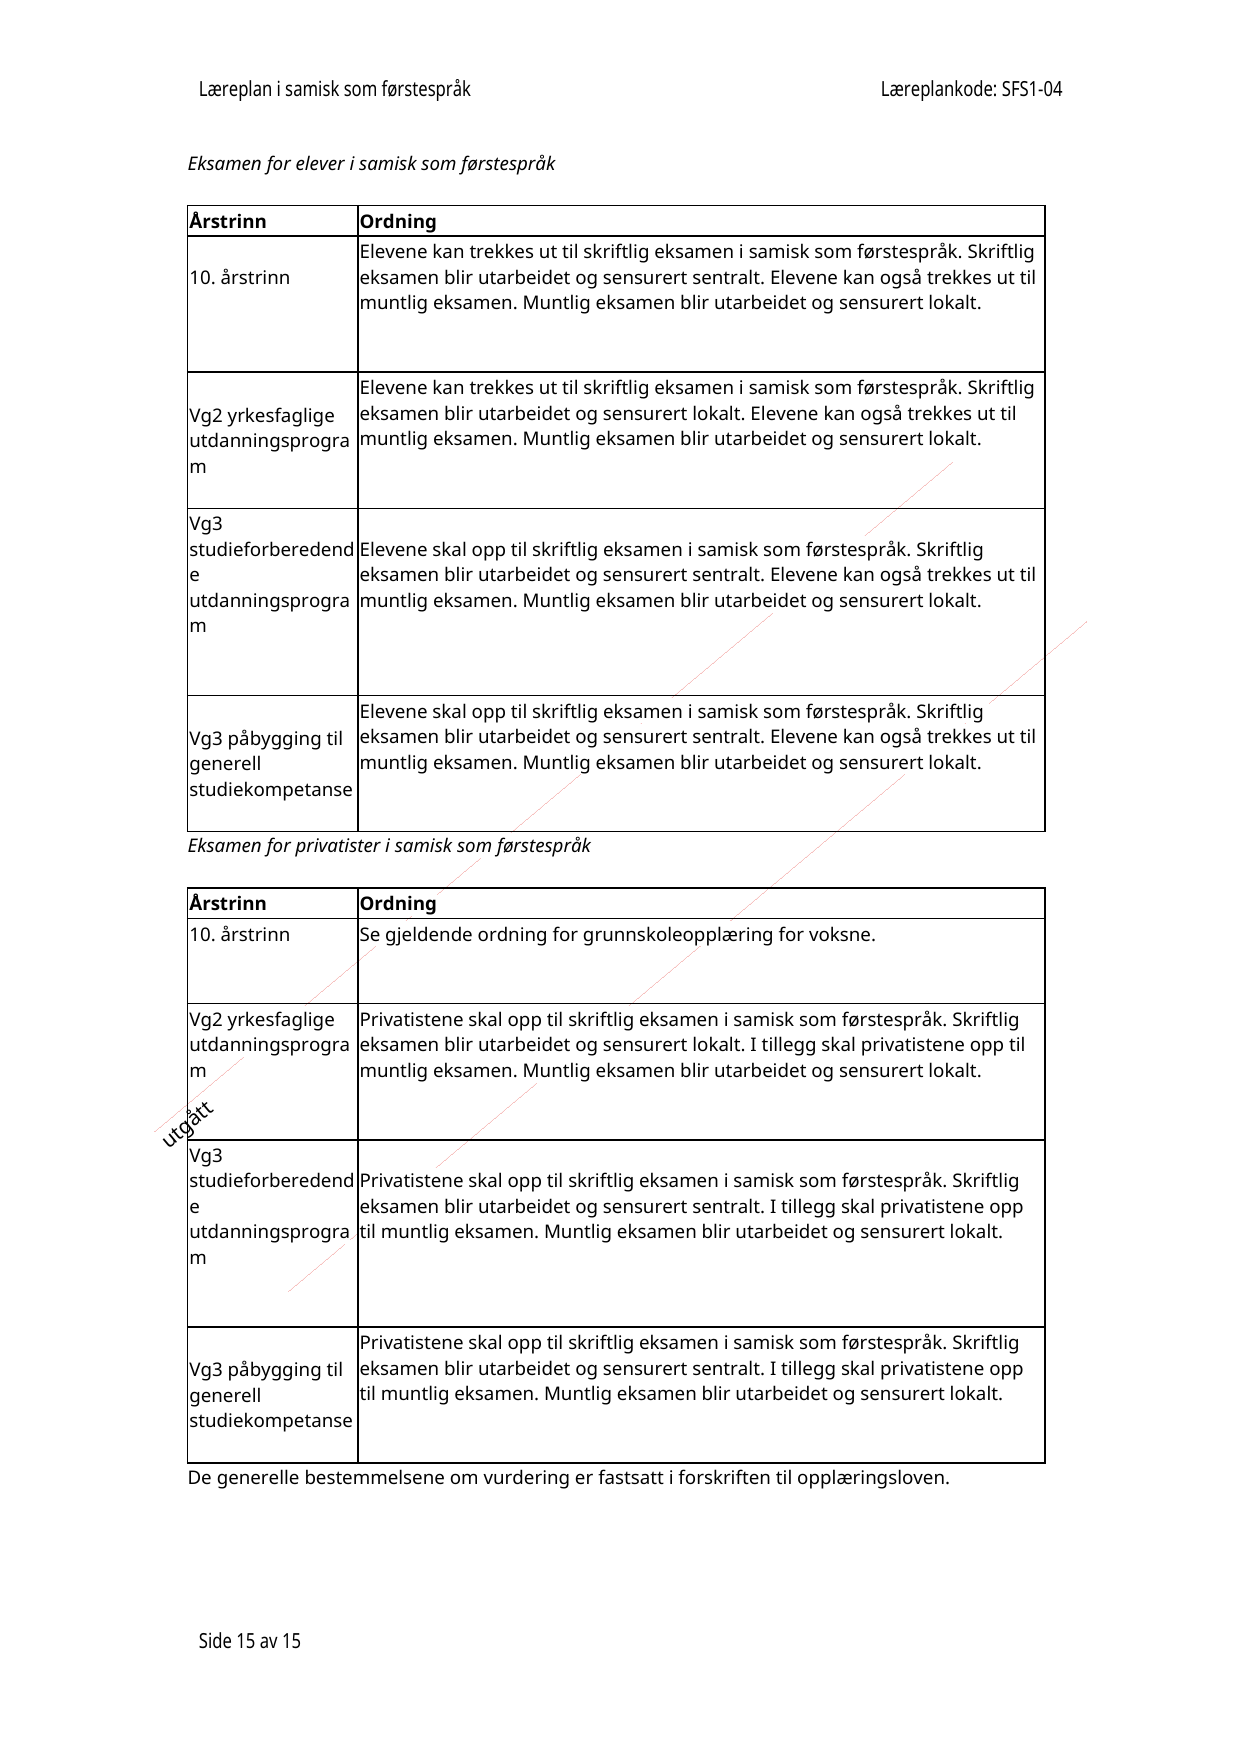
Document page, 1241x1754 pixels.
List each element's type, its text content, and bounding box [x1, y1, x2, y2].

table_cell Elevene skal opp til skriftlig eksamen i samisk som førstespråk. Skriftlig eksamen blir utarbeidet og sensurert sentralt. Elevene kan også trekkes ut til muntlig eksamen. Muntlig eksamen blir utarbeidet og sensurert lokalt. [359, 667, 707, 694]
table_cell Vg3 påbygging til generell studiekompetanse [188, 1328, 357, 1462]
table_cell Elevene skal opp til skriftlig eksamen i samisk som førstespråk. Skriftlig eksamen blir utarbeidet og sensurert sentralt. Elevene kan også trekkes ut til muntlig eksamen. Muntlig eksamen blir utarbeidet og sensurert lokalt. [866, 509, 1044, 657]
text Eksamen for privatister i samisk som førstespråk [807, 832, 1053, 858]
table_cell Elevene skal opp til skriftlig eksamen i samisk som førstespråk. Skriftlig eksamen blir utarbeidet og sensurert sentralt. Elevene kan også trekkes ut til muntlig eksamen. Muntlig eksamen blir utarbeidet og sensurert lokalt. [678, 667, 1031, 694]
table_cell Elevene skal opp til skriftlig eksamen i samisk som førstespråk. Skriftlig eksamen blir utarbeidet og sensurert sentralt. Elevene kan også trekkes ut til muntlig eksamen. Muntlig eksamen blir utarbeidet og sensurert lokalt. [359, 509, 895, 536]
text Eksamen for privatister i samisk som førstespråk [512, 832, 834, 858]
table_cell Privatistene skal opp til skriftlig eksamen i samisk som førstespråk. Skriftlig eksamen blir utarbeidet og sensurert sentralt. I tillegg skal privatistene opp til muntlig eksamen. Muntlig eksamen blir utarbeidet og sensurert lokalt. [359, 1141, 1044, 1326]
table_cell Vg2 yrkesfaglige utdanningsprogram [188, 373, 357, 507]
table_cell Vg3 påbygging til generell studiekompetanse [188, 696, 357, 831]
table_cell 10. årstrinn [188, 237, 357, 371]
text Eksamen for elever i samisk som førstespråk [562, 150, 1053, 176]
text De generelle bestemmelsene om vurdering er fastsatt i forskriften til opplæringsloven. [950, 1464, 1053, 1489]
